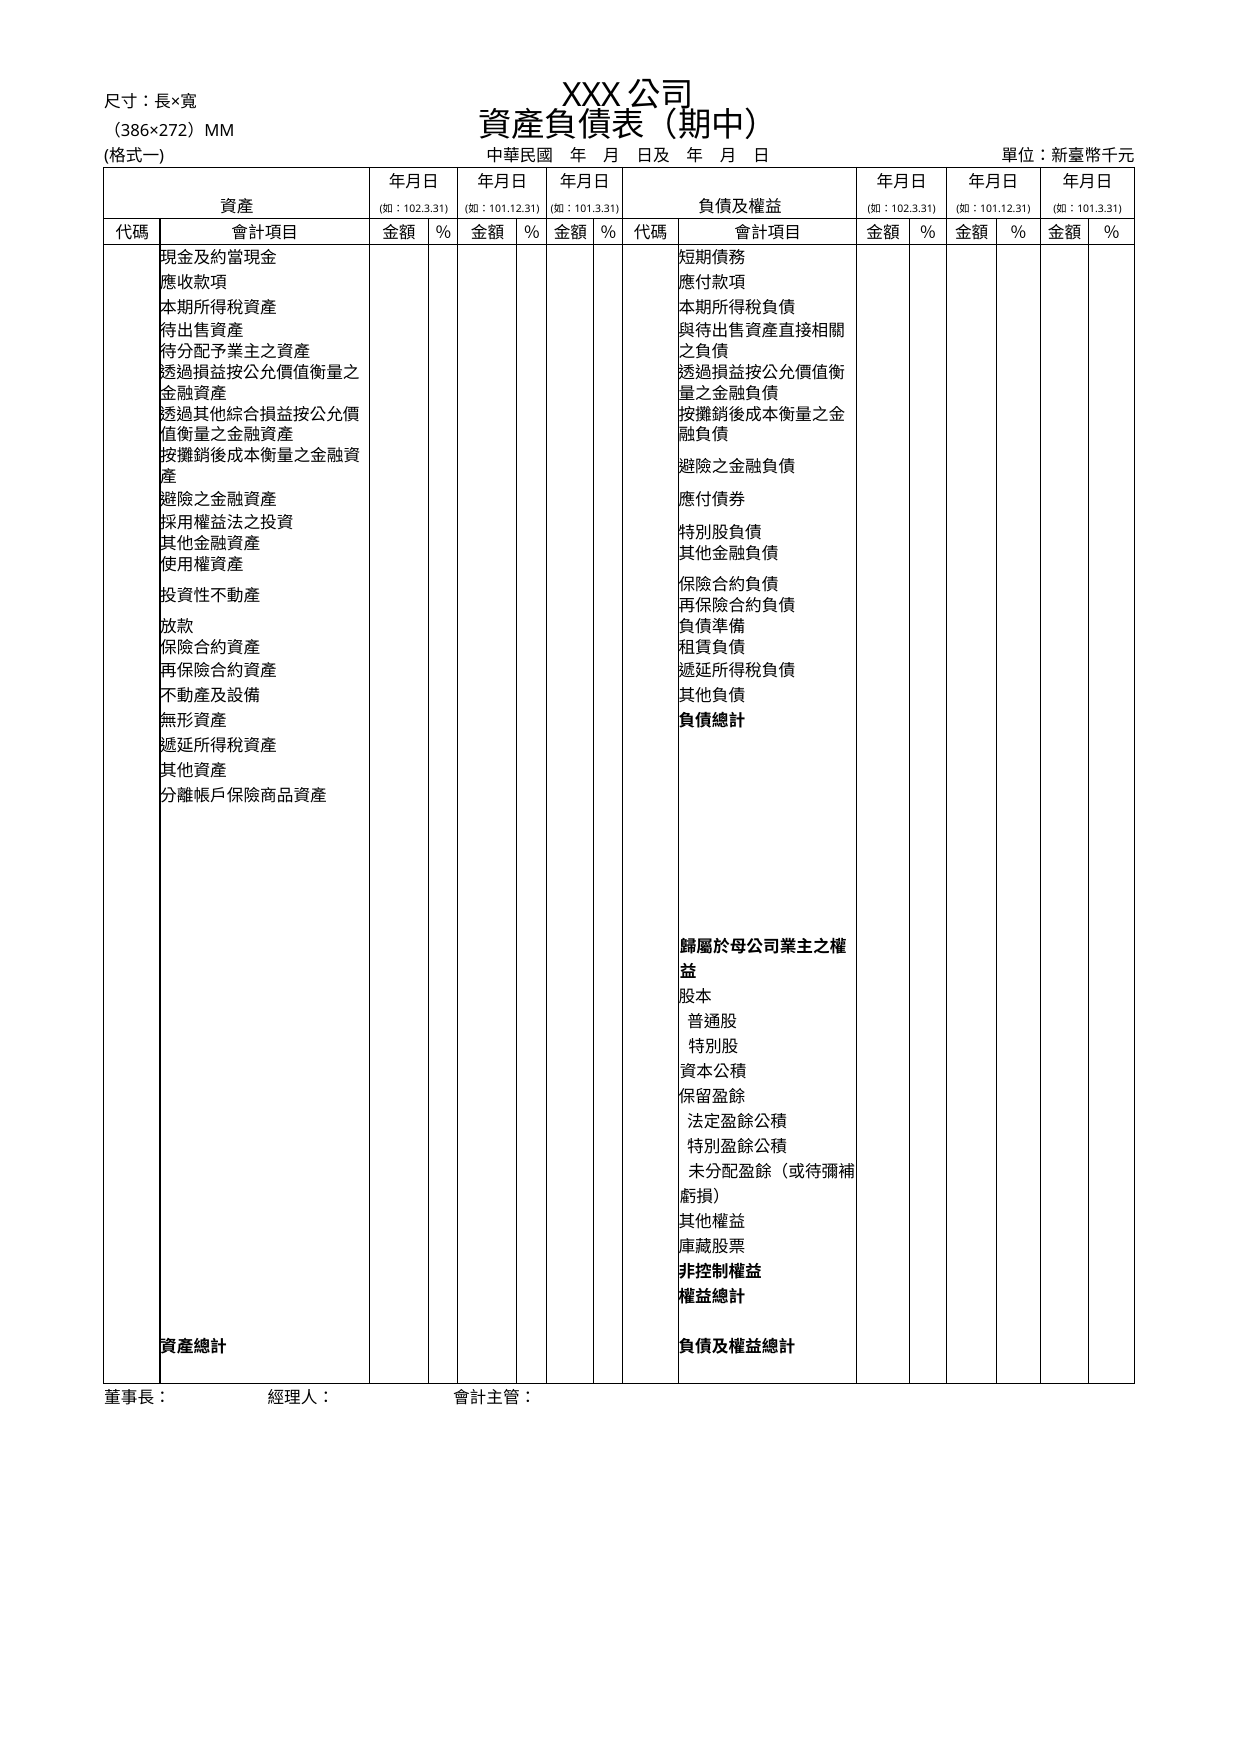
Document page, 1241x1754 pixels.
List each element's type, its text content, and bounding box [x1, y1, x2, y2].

table_cell [947, 983, 996, 1007]
table_cell 按攤銷後成本衡量之金融資產 [161, 445, 369, 487]
table_cell [947, 1008, 996, 1032]
table_cell [910, 933, 946, 982]
table_cell [547, 616, 593, 657]
table_cell [947, 1158, 996, 1207]
table_cell [104, 403, 159, 445]
table_cell [947, 487, 996, 512]
table_cell [886, 113, 951, 142]
table_cell [857, 1358, 909, 1382]
table_header 尺寸：長×寬 [104, 84, 369, 113]
table_cell [517, 487, 546, 512]
table_cell [458, 1108, 516, 1132]
table_cell [997, 1058, 1040, 1082]
table_cell [429, 574, 457, 616]
table_cell [370, 487, 428, 512]
table_cell [623, 983, 678, 1007]
table_cell [951, 113, 1011, 142]
table_cell 特別盈餘公積 [679, 1133, 856, 1157]
table_cell [947, 512, 996, 574]
table_cell [910, 658, 946, 682]
table_cell [458, 1233, 516, 1257]
table_cell [370, 708, 428, 732]
table_cell [161, 1158, 369, 1207]
table_cell [161, 908, 369, 932]
table_header [1011, 84, 1072, 113]
table_cell [104, 658, 159, 682]
table_cell 遞延所得稅負債 [679, 658, 856, 682]
table_cell [517, 362, 546, 403]
table_cell [370, 833, 428, 857]
table_cell 年月日 (如：101.12.31) [947, 168, 1040, 218]
table_cell [104, 933, 159, 982]
table_cell [997, 270, 1040, 295]
table_cell [517, 1108, 546, 1132]
table_cell [594, 512, 622, 574]
table_cell 金額 [857, 219, 909, 244]
table_cell （386×272）MM [104, 113, 369, 142]
table_cell [1089, 833, 1134, 857]
table_cell [458, 1358, 516, 1382]
table_cell [623, 362, 678, 403]
table_cell [997, 683, 1040, 707]
table_cell [517, 616, 546, 657]
table_cell 避險之金融資產 [161, 487, 369, 512]
table_cell 應付債券 [679, 487, 856, 512]
table_cell [679, 1308, 856, 1332]
table_cell [458, 1033, 516, 1057]
table_cell [458, 833, 516, 857]
table_cell [104, 1108, 159, 1132]
table_cell [947, 1083, 996, 1107]
table_cell [594, 658, 622, 682]
table_cell [429, 1258, 457, 1307]
table_cell [370, 1033, 428, 1057]
table_cell [370, 683, 428, 707]
table_cell [458, 933, 516, 982]
table_cell [104, 270, 159, 295]
table_cell [161, 933, 369, 982]
table_cell [857, 574, 909, 616]
table_cell [623, 1308, 678, 1332]
table_cell [104, 574, 159, 616]
table_cell [947, 858, 996, 882]
table_cell [370, 403, 428, 445]
table_cell [370, 362, 428, 403]
table_cell ％ [910, 219, 946, 244]
table_cell [458, 858, 516, 882]
table_cell [547, 908, 593, 932]
table_cell [1089, 403, 1134, 445]
table_cell 庫藏股票 [679, 1233, 856, 1257]
table_cell [370, 245, 428, 270]
table_cell [910, 295, 946, 320]
table_cell [594, 1333, 622, 1357]
table_cell [458, 1133, 516, 1157]
table_cell [161, 858, 369, 882]
table_cell [1089, 908, 1134, 932]
table_cell [429, 1308, 457, 1332]
table_cell [910, 1033, 946, 1057]
table_cell [370, 1058, 428, 1082]
table_cell ％ [594, 219, 622, 244]
table_cell [997, 1308, 1040, 1332]
table_cell [547, 933, 593, 982]
table_cell [623, 933, 678, 982]
table_cell [623, 245, 678, 270]
table_cell [857, 908, 909, 932]
table_cell [104, 445, 159, 487]
table_cell [623, 403, 678, 445]
table_cell [104, 1008, 159, 1032]
table_cell [458, 683, 516, 707]
table_cell 應付款項 [679, 270, 856, 295]
table_cell 待出售資產 待分配予業主之資產 [161, 320, 369, 362]
table_cell [458, 270, 516, 295]
table_cell [547, 683, 593, 707]
table_cell [1041, 1008, 1088, 1032]
table_cell 代碼 [104, 219, 159, 244]
table_cell [947, 1358, 996, 1382]
table_cell ％ [1089, 219, 1134, 244]
table_cell [1089, 245, 1134, 270]
table_cell [623, 574, 678, 616]
table_cell 與待出售資產直接相關之負債 [679, 320, 856, 362]
table_cell [161, 1108, 369, 1132]
table_cell [458, 1058, 516, 1082]
table_cell [370, 783, 428, 807]
table_cell [161, 883, 369, 907]
table_cell 會計項目 [679, 219, 856, 244]
table_cell [594, 574, 622, 616]
table_cell [997, 574, 1040, 616]
table_cell [594, 445, 622, 487]
table_cell [104, 1033, 159, 1057]
table_cell [857, 733, 909, 757]
table_cell [947, 733, 996, 757]
table_cell [910, 1233, 946, 1257]
table_cell [679, 908, 856, 932]
table_cell [517, 833, 546, 857]
table_cell [547, 1333, 593, 1357]
table_cell [997, 833, 1040, 857]
table_cell 中華民國 年 月 日及 年 月 日 [369, 142, 886, 167]
table_cell [547, 658, 593, 682]
table_cell [910, 1358, 946, 1382]
table_cell [594, 683, 622, 707]
table_cell [370, 808, 428, 832]
table_cell [997, 983, 1040, 1007]
table_cell [547, 858, 593, 882]
table_cell [623, 1083, 678, 1107]
table_cell [594, 1208, 622, 1232]
table_cell [1089, 1233, 1134, 1257]
table_cell [594, 1008, 622, 1032]
table_cell [547, 1158, 593, 1232]
table_cell [517, 270, 546, 295]
table_cell [947, 933, 996, 982]
table_cell [1089, 983, 1134, 1007]
table_cell [370, 1333, 428, 1357]
table_cell [997, 487, 1040, 512]
table_cell [458, 1158, 516, 1207]
table_cell [429, 758, 457, 782]
table_cell [370, 1108, 428, 1132]
table_cell [857, 783, 909, 807]
table_cell [594, 908, 622, 932]
table_cell [947, 320, 996, 362]
table_cell [1041, 708, 1088, 732]
table_cell [104, 295, 159, 320]
table_cell [429, 983, 457, 1007]
table_cell [161, 1258, 369, 1307]
table_cell [458, 616, 516, 657]
table_cell [910, 708, 946, 732]
table_cell [947, 403, 996, 445]
table_cell [857, 708, 909, 732]
table_cell [458, 574, 516, 616]
table_cell 金額 [947, 219, 996, 244]
table_cell [547, 574, 593, 616]
table_cell [104, 833, 159, 857]
table_cell [857, 445, 909, 487]
table_cell [623, 658, 678, 682]
table_header [951, 84, 1011, 113]
table_cell [429, 908, 457, 932]
table_cell [857, 808, 909, 832]
table_cell [1041, 1258, 1088, 1307]
table_cell [161, 833, 369, 857]
table_cell [458, 658, 516, 682]
table_cell [1011, 113, 1072, 142]
table_cell [1041, 487, 1088, 512]
table_cell [997, 1158, 1040, 1207]
table_cell [429, 1058, 457, 1082]
table_cell [1089, 858, 1134, 882]
table_cell [997, 933, 1040, 982]
table_cell [1041, 858, 1088, 882]
table_cell [1041, 883, 1088, 907]
table_cell [104, 487, 159, 512]
table_cell [594, 295, 622, 320]
table_cell [1089, 1208, 1134, 1232]
table_cell [517, 245, 546, 270]
table_cell [997, 1133, 1040, 1157]
table_cell [947, 1058, 996, 1082]
table_cell [910, 574, 946, 616]
table_cell [517, 320, 546, 362]
table_cell [947, 362, 996, 403]
table_cell [161, 1308, 369, 1332]
table_cell [517, 295, 546, 320]
table_cell [623, 1058, 678, 1082]
table_cell [594, 362, 622, 403]
table_cell [1041, 783, 1088, 807]
table_cell [517, 574, 546, 616]
table_cell [623, 808, 678, 832]
table_cell [429, 245, 457, 270]
table_cell [104, 1058, 159, 1082]
table_cell [1089, 1258, 1134, 1307]
table_cell 特別股 [679, 1033, 856, 1057]
table_cell [1089, 1133, 1134, 1157]
table_cell 單位：新臺幣千元 [886, 142, 1134, 167]
table_cell [947, 616, 996, 657]
table_cell [517, 933, 546, 982]
table_cell 金額 [370, 219, 428, 244]
table_cell 透過其他綜合損益按公允價值衡量之金融資產 [161, 403, 369, 445]
table_cell [104, 883, 159, 907]
table_cell [104, 1233, 159, 1257]
table_cell [1089, 295, 1134, 320]
table_cell [910, 1308, 946, 1332]
table_cell [429, 733, 457, 757]
table_cell [1089, 708, 1134, 732]
table_cell 本期所得稅負債 [679, 295, 856, 320]
table_cell ％ [517, 219, 546, 244]
table_cell [1041, 362, 1088, 403]
table_cell [947, 833, 996, 857]
table_cell 資本公積 [679, 1058, 856, 1082]
table_cell [104, 733, 159, 757]
table_cell [547, 783, 593, 807]
table_cell [910, 1058, 946, 1082]
table_cell [623, 1133, 678, 1157]
table_cell [997, 758, 1040, 782]
table_cell [623, 1158, 678, 1207]
table_cell [547, 833, 593, 857]
table_cell 分離帳戶保險商品資產 [161, 783, 369, 807]
table_cell [1041, 683, 1088, 707]
table_cell [161, 1033, 369, 1057]
table_cell 法定盈餘公積 [679, 1108, 856, 1132]
table_cell [910, 883, 946, 907]
table_cell [104, 858, 159, 882]
table_cell [910, 403, 946, 445]
table_cell [679, 833, 856, 857]
table_cell [1089, 733, 1134, 757]
table_cell [1041, 1033, 1088, 1057]
table_cell 非控制權益 權益總計 [679, 1258, 856, 1307]
table_cell [161, 1358, 369, 1382]
table_cell [623, 1033, 678, 1057]
table_cell [857, 295, 909, 320]
table_cell [547, 512, 593, 574]
table_cell [547, 1233, 593, 1257]
table_cell [370, 1008, 428, 1032]
table_cell [623, 708, 678, 732]
table_cell [517, 733, 546, 757]
table_cell [1041, 983, 1088, 1007]
table_cell 負債及權益總計 [679, 1333, 856, 1357]
table_cell [623, 1258, 678, 1307]
table_cell [997, 1083, 1040, 1107]
table_cell [517, 403, 546, 445]
table_cell [947, 1308, 996, 1332]
table_cell [947, 908, 996, 932]
table_cell [857, 1008, 909, 1032]
table_cell [104, 1133, 159, 1157]
table_cell [910, 320, 946, 362]
table_cell [1089, 758, 1134, 782]
table_cell [1041, 1133, 1088, 1157]
table_cell [547, 1083, 593, 1107]
table_cell [997, 1108, 1040, 1132]
table_cell [429, 320, 457, 362]
table_cell [997, 403, 1040, 445]
table_cell [594, 403, 622, 445]
table_cell [997, 512, 1040, 574]
table_cell [161, 1233, 369, 1257]
table_cell 年月日 (如：101.12.31) [458, 168, 546, 218]
table_cell [910, 445, 946, 487]
table_cell [594, 833, 622, 857]
table_cell [1041, 1208, 1088, 1232]
table_cell [370, 1233, 428, 1257]
table_cell [104, 983, 159, 1007]
table_cell [429, 1083, 457, 1107]
table_cell [857, 858, 909, 882]
table_cell [458, 245, 516, 270]
table_cell [997, 1358, 1040, 1382]
table_cell [429, 883, 457, 907]
table_cell [547, 1058, 593, 1082]
table_cell [997, 245, 1040, 270]
table_cell [947, 245, 996, 270]
table_cell [104, 908, 159, 932]
table_cell [1089, 808, 1134, 832]
table_cell [458, 733, 516, 757]
table_cell [997, 858, 1040, 882]
table_cell [1089, 1308, 1134, 1332]
table_cell [517, 808, 546, 832]
table_cell [997, 1233, 1040, 1257]
table_cell 特別股負債 其他金融負債 [679, 512, 856, 574]
table_cell [1041, 1308, 1088, 1332]
table_header XXX公司 [369, 84, 687, 113]
table_cell [623, 908, 678, 932]
table_cell [947, 808, 996, 832]
table_cell [1089, 362, 1134, 403]
table_cell [517, 1208, 546, 1232]
table_cell [857, 1083, 909, 1107]
table_cell [857, 883, 909, 907]
table_cell [857, 1333, 909, 1357]
table_cell [370, 858, 428, 882]
table_cell [594, 933, 622, 982]
table_cell [458, 1083, 516, 1107]
table_cell [429, 1008, 457, 1032]
table_cell [547, 1358, 593, 1382]
table_cell [1041, 1333, 1088, 1357]
table_cell [1089, 487, 1134, 512]
table_cell [370, 983, 428, 1007]
table_cell [910, 683, 946, 707]
table_cell [370, 733, 428, 757]
table_cell 保險合約負債 再保險合約負債 [679, 574, 856, 616]
table_cell [1041, 1158, 1088, 1207]
table_cell 資產總計 [161, 1333, 369, 1357]
table_cell 投資性不動產 [161, 574, 369, 616]
table_cell [594, 1133, 622, 1157]
table_cell [594, 858, 622, 882]
table_cell [594, 983, 622, 1007]
table_cell [997, 1033, 1040, 1057]
table_cell [458, 883, 516, 907]
table_cell [370, 883, 428, 907]
table_cell [517, 883, 546, 907]
table_cell 負債及權益 [623, 168, 856, 218]
table_cell [623, 512, 678, 574]
table_cell [547, 1133, 593, 1157]
table_cell [517, 1308, 546, 1332]
table_cell [947, 1233, 996, 1257]
table_cell [997, 808, 1040, 832]
table_cell [857, 983, 909, 1007]
table_cell [429, 1133, 457, 1157]
table_cell [594, 487, 622, 512]
table_cell [517, 858, 546, 882]
table_cell [857, 512, 909, 574]
table_cell [1041, 733, 1088, 757]
table_cell 負債總計 [679, 708, 856, 732]
table_cell [429, 616, 457, 657]
table_cell [594, 270, 622, 295]
table_cell [594, 708, 622, 732]
table_cell [623, 1208, 678, 1232]
table_cell [458, 1308, 516, 1332]
table_cell [1072, 113, 1134, 142]
table_cell [910, 1158, 946, 1207]
table_cell [947, 758, 996, 782]
table_cell [429, 512, 457, 574]
table_cell 其他權益 [679, 1208, 856, 1232]
table_cell [1041, 1108, 1088, 1132]
table_cell [161, 1133, 369, 1157]
table_cell [547, 808, 593, 832]
table_cell [1089, 1358, 1134, 1382]
table_cell [370, 1133, 428, 1157]
table_cell [517, 983, 546, 1007]
table_cell [679, 808, 856, 832]
table_cell [1041, 295, 1088, 320]
table_cell [370, 445, 428, 487]
table_cell [370, 908, 428, 932]
table_header XXX公司 [685, 84, 886, 113]
table_cell [910, 1208, 946, 1232]
table_cell [429, 808, 457, 832]
table_cell [623, 320, 678, 362]
table_cell [910, 1258, 946, 1307]
table_cell [1041, 908, 1088, 932]
table_cell [104, 616, 159, 657]
table_cell [947, 445, 996, 487]
table_cell [517, 445, 546, 487]
table_cell [458, 983, 516, 1007]
table_cell 年月日 (如：102.3.31) [857, 168, 946, 218]
table_cell [104, 708, 159, 732]
table_cell [517, 908, 546, 932]
table_cell [370, 1083, 428, 1107]
table_cell [857, 362, 909, 403]
table_cell [517, 708, 546, 732]
table_cell [1041, 574, 1088, 616]
table_cell 透過損益按公允價值衡量之金融負債 [679, 362, 856, 403]
table_cell 普通股 [679, 1008, 856, 1032]
table_cell [458, 783, 516, 807]
table_cell [104, 245, 159, 270]
table_cell 不動產及設備 [161, 683, 369, 707]
table_cell [1089, 1333, 1134, 1357]
table_cell [910, 616, 946, 657]
table_cell [857, 1133, 909, 1157]
table_cell [1041, 616, 1088, 657]
table_cell [1089, 658, 1134, 682]
table_cell [594, 1058, 622, 1082]
table_cell [857, 658, 909, 682]
table_cell [857, 1233, 909, 1257]
table_cell [623, 445, 678, 487]
table_cell [1041, 758, 1088, 782]
table_cell [997, 1208, 1040, 1232]
table_cell [1041, 833, 1088, 857]
table_cell [458, 1208, 516, 1232]
table_cell 透過損益按公允價值衡量之金融資產 [161, 362, 369, 403]
table_cell 其他負債 [679, 683, 856, 707]
table_cell [1089, 320, 1134, 362]
table_cell [997, 616, 1040, 657]
table_cell [857, 1308, 909, 1332]
table_cell [1089, 1158, 1134, 1207]
table_cell [623, 270, 678, 295]
table_cell [623, 616, 678, 657]
table_cell [857, 758, 909, 782]
table_cell [547, 758, 593, 782]
table_cell [370, 616, 428, 657]
table_cell [517, 758, 546, 782]
table_cell [1041, 1083, 1088, 1107]
table_cell [429, 445, 457, 487]
table_cell [594, 883, 622, 907]
table_cell [429, 1208, 457, 1232]
table_cell [910, 1008, 946, 1032]
table_cell [910, 858, 946, 882]
table_cell 按攤銷後成本衡量之金融負債 [679, 403, 856, 445]
table_cell 董事長： 經理人： 會計主管： [104, 1384, 1134, 1408]
table_cell [547, 733, 593, 757]
table_cell [623, 883, 678, 907]
table_cell [594, 783, 622, 807]
table_cell [370, 1158, 428, 1207]
table_cell [104, 1258, 159, 1307]
table_cell [947, 1258, 996, 1307]
table_cell [997, 1333, 1040, 1357]
table_cell [594, 1083, 622, 1107]
table_cell [1041, 658, 1088, 682]
table_cell [1089, 1033, 1134, 1057]
table_cell [458, 1258, 516, 1307]
table_cell [429, 270, 457, 295]
table_cell [910, 245, 946, 270]
table_cell [997, 658, 1040, 682]
table_cell [429, 683, 457, 707]
table_header [1072, 84, 1134, 113]
table_cell [1089, 1108, 1134, 1132]
table_cell [947, 783, 996, 807]
table_cell 短期債務 [679, 245, 856, 270]
table_cell [370, 270, 428, 295]
table_cell [370, 295, 428, 320]
table_cell [623, 733, 678, 757]
table_cell [458, 1008, 516, 1032]
table_cell [547, 1108, 593, 1132]
table_cell [370, 512, 428, 574]
table_cell [370, 320, 428, 362]
table_cell [679, 883, 856, 907]
table_header XXX公司 [574, 84, 589, 105]
table_cell 資產 [104, 168, 369, 218]
table_cell [857, 1058, 909, 1082]
table_cell [997, 320, 1040, 362]
table_cell [857, 833, 909, 857]
table_cell [370, 1358, 428, 1382]
table_cell [547, 487, 593, 512]
table_cell [910, 362, 946, 403]
table_cell [594, 733, 622, 757]
table_cell [910, 487, 946, 512]
table_cell [458, 1333, 516, 1357]
table_cell [1089, 445, 1134, 487]
table_cell [458, 758, 516, 782]
table_cell [910, 808, 946, 832]
table_cell [857, 1258, 909, 1307]
table_cell [429, 1158, 457, 1207]
table_cell [104, 808, 159, 832]
table_cell 保留盈餘 [679, 1083, 856, 1107]
table_cell [623, 833, 678, 857]
table_cell ％ [997, 219, 1040, 244]
table_cell [429, 403, 457, 445]
table_cell [679, 1358, 856, 1382]
table_cell [458, 708, 516, 732]
table_cell [1089, 933, 1134, 982]
table_cell [947, 1133, 996, 1157]
table_cell [910, 270, 946, 295]
table_cell [594, 320, 622, 362]
table_cell [458, 512, 516, 574]
table_cell 負債準備 租賃負債 [679, 616, 856, 657]
table_cell [594, 1108, 622, 1132]
table_cell [857, 320, 909, 362]
table_cell [104, 758, 159, 782]
table_cell [947, 683, 996, 707]
table_cell [547, 1033, 593, 1057]
table_cell [1089, 1008, 1134, 1032]
table_cell [623, 783, 678, 807]
table_cell [517, 1233, 546, 1257]
table_cell 股本 [679, 983, 856, 1007]
table_cell 年月日 (如：102.3.31) [370, 168, 457, 218]
table_cell [1041, 320, 1088, 362]
table_cell [517, 1008, 546, 1032]
table_cell 代碼 [623, 219, 678, 244]
table_cell [623, 683, 678, 707]
table_cell [623, 858, 678, 882]
table_cell [910, 758, 946, 782]
table_cell [910, 983, 946, 1007]
table_cell [429, 1358, 457, 1382]
table_cell 未分配盈餘（或待彌補虧損） [679, 1158, 856, 1207]
table_cell [370, 574, 428, 616]
table_cell [104, 1358, 159, 1382]
table_cell [370, 933, 428, 982]
table_cell [517, 1333, 546, 1357]
table_cell [517, 1083, 546, 1107]
table_cell [594, 1158, 622, 1207]
table_cell [429, 362, 457, 403]
table_cell (格式一) [104, 142, 369, 167]
table_cell [997, 908, 1040, 932]
table_cell [857, 1158, 909, 1207]
table_cell [458, 487, 516, 512]
table_cell [910, 1108, 946, 1132]
table_cell [547, 1308, 593, 1332]
table_cell [517, 783, 546, 807]
table_cell [104, 783, 159, 807]
table_cell [517, 512, 546, 574]
table_cell [910, 733, 946, 757]
table_cell [594, 616, 622, 657]
table_cell [857, 1208, 909, 1232]
table_cell [1041, 1058, 1088, 1082]
table_cell [594, 1233, 622, 1257]
table_cell [104, 1333, 159, 1357]
table_cell [1089, 783, 1134, 807]
table_cell [429, 1108, 457, 1132]
table_cell [547, 883, 593, 907]
table_cell 金額 [547, 219, 593, 244]
table_cell [458, 908, 516, 932]
table_cell [104, 1208, 159, 1232]
table_cell [997, 708, 1040, 732]
table_cell [623, 1108, 678, 1132]
table_cell [517, 1058, 546, 1082]
table_cell 本期所得稅資產 [161, 295, 369, 320]
table_cell [623, 1233, 678, 1257]
table_cell [997, 1008, 1040, 1032]
table_cell [1041, 403, 1088, 445]
table_cell [997, 783, 1040, 807]
table_cell [1041, 808, 1088, 832]
table_cell [947, 574, 996, 616]
table_cell [1041, 245, 1088, 270]
table_cell [517, 1258, 546, 1307]
table_cell [547, 245, 593, 487]
table_cell [517, 683, 546, 707]
table_cell 會計項目 [161, 219, 369, 244]
table_cell [947, 658, 996, 682]
table_cell [370, 758, 428, 782]
table_cell [857, 270, 909, 295]
table_cell [458, 808, 516, 832]
table_cell [679, 733, 856, 757]
table_cell [594, 245, 622, 270]
table_cell [1041, 1358, 1088, 1382]
table_cell [547, 1008, 593, 1032]
table_cell [1089, 683, 1134, 707]
table_cell [997, 883, 1040, 907]
table_cell [547, 1258, 593, 1307]
table_cell [429, 487, 457, 512]
table_cell [458, 295, 516, 320]
table_cell [857, 616, 909, 657]
table_cell [910, 783, 946, 807]
table_cell [458, 445, 516, 487]
table_cell ％ [429, 219, 457, 244]
table_cell [1089, 1083, 1134, 1107]
table_cell [679, 758, 856, 782]
table_cell 應收款項 [161, 270, 369, 295]
table_cell [104, 362, 159, 403]
table_cell [594, 1258, 622, 1307]
table_cell [517, 658, 546, 682]
table_cell [997, 362, 1040, 403]
table_cell 遞延所得稅資產 [161, 733, 369, 757]
table_cell [104, 1083, 159, 1107]
table_cell [947, 270, 996, 295]
table_cell [429, 783, 457, 807]
table_cell [623, 1333, 678, 1357]
table_cell [517, 1158, 546, 1207]
table_cell [547, 983, 593, 1007]
table_cell [594, 758, 622, 782]
table_cell [1089, 270, 1134, 295]
table_cell [857, 245, 909, 270]
table_cell [104, 1308, 159, 1332]
table_cell [161, 983, 369, 1007]
table_cell [161, 808, 369, 832]
table_cell 歸屬於母公司業主之權益 [679, 933, 856, 982]
table_cell 再保險合約資產 [161, 658, 369, 682]
table_cell [1089, 616, 1134, 657]
table_cell [947, 1033, 996, 1057]
table_cell [370, 658, 428, 682]
table_cell [910, 1083, 946, 1107]
table_cell [429, 658, 457, 682]
table_cell [429, 295, 457, 320]
table_cell [947, 1208, 996, 1232]
table_cell [997, 733, 1040, 757]
table_cell [910, 1133, 946, 1157]
table_cell [623, 295, 678, 320]
table_cell [857, 403, 909, 445]
table_cell [947, 883, 996, 907]
table_cell [947, 1333, 996, 1357]
table_cell 避險之金融負債 [679, 445, 856, 487]
table_cell [857, 933, 909, 982]
table_cell [458, 362, 516, 403]
table_cell [1041, 1233, 1088, 1257]
table_cell [947, 295, 996, 320]
table_cell [857, 487, 909, 512]
table_cell 現金及約當現金 [161, 245, 369, 270]
table_cell [1041, 512, 1088, 574]
table_cell [623, 487, 678, 512]
table_cell 金額 [1041, 219, 1088, 244]
table_cell [947, 1108, 996, 1132]
table_cell [623, 758, 678, 782]
table_cell 其他資產 [161, 758, 369, 782]
table_cell [857, 1108, 909, 1132]
table_cell [623, 1358, 678, 1382]
table_cell [623, 1008, 678, 1032]
table_cell [1089, 883, 1134, 907]
table_cell [104, 320, 159, 362]
table_cell [1041, 933, 1088, 982]
table_cell 無形資產 [161, 708, 369, 732]
table_cell [1041, 445, 1088, 487]
table_cell [947, 708, 996, 732]
table_cell [429, 833, 457, 857]
table_cell [104, 683, 159, 707]
table_cell [547, 708, 593, 732]
table_cell [1041, 270, 1088, 295]
table_cell [161, 1208, 369, 1232]
table_cell [857, 1033, 909, 1057]
table_cell [517, 1133, 546, 1157]
table_cell 資產負債表（期中） [369, 113, 886, 142]
table_cell 金額 [458, 219, 516, 244]
table_cell [910, 908, 946, 932]
table_cell [857, 683, 909, 707]
table_cell [997, 445, 1040, 487]
table_cell [594, 1358, 622, 1382]
table_cell [370, 1208, 428, 1232]
table_cell [910, 833, 946, 857]
table_cell [517, 1033, 546, 1057]
table_cell [370, 1308, 428, 1332]
table_cell [458, 403, 516, 445]
table_cell 放款 保險合約資產 [161, 616, 369, 657]
table_cell [594, 1308, 622, 1332]
table_cell [910, 1333, 946, 1357]
table_cell 採用權益法之投資 其他金融資產 使用權資產 [161, 512, 369, 574]
table_cell [458, 320, 516, 362]
table_cell [1089, 1058, 1134, 1082]
table_cell 年月日 (如：101.3.31) [547, 168, 622, 218]
table_cell [517, 1358, 546, 1382]
table_cell [161, 1008, 369, 1032]
table_cell [429, 1033, 457, 1057]
table_cell [104, 512, 159, 574]
table_cell [104, 1158, 159, 1207]
table_cell 年月日 (如：101.3.31) [1041, 168, 1134, 218]
table_cell [429, 933, 457, 982]
table_cell [161, 1058, 369, 1082]
table_cell [429, 858, 457, 882]
table_cell [370, 1258, 428, 1307]
table_cell [429, 1333, 457, 1357]
table_cell [997, 295, 1040, 320]
table_cell [910, 512, 946, 574]
table_cell [429, 708, 457, 732]
table_header [886, 84, 951, 113]
table_cell [429, 1233, 457, 1257]
table_cell [1089, 512, 1134, 574]
table_cell [679, 783, 856, 807]
table_cell [679, 858, 856, 882]
table_cell [1089, 574, 1134, 616]
table_cell [594, 808, 622, 832]
table_cell [594, 1033, 622, 1057]
table_cell [997, 1258, 1040, 1307]
table_cell [161, 1083, 369, 1107]
